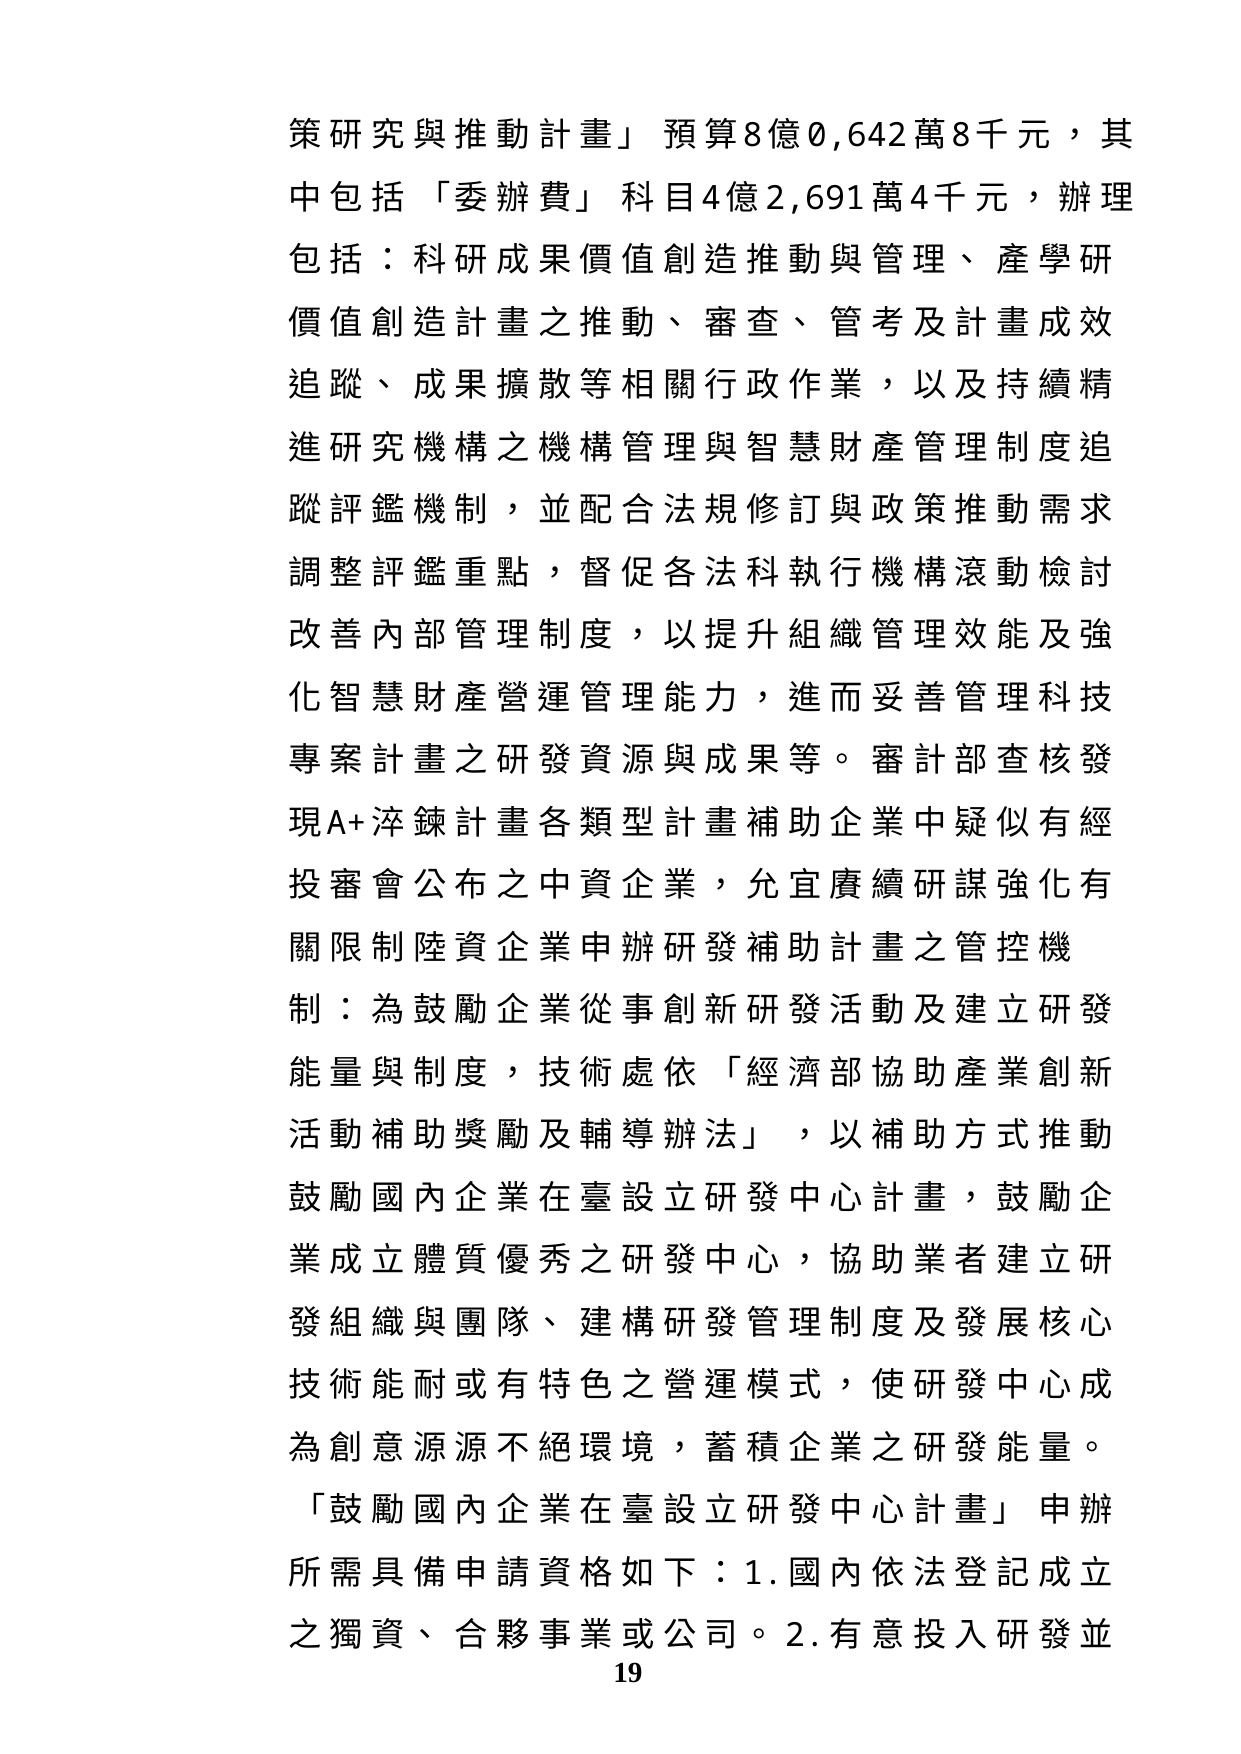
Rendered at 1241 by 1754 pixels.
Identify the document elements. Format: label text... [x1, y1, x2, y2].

text 策研究與推動計畫」預算8億0,642萬8千元，其中包括「委辦費」科目4億2,691萬4千元，辦理包括：科研成果價值創造推動與管理、產學研價值創造計畫之推動、審查、管考及計畫成效追蹤、成果擴散等相關行政作業，以及持續精進研究機構之機構管理與智慧財產管理制度追蹤評鑑機制，並配合法規修訂與政策推動需求調整評鑑重點，督促各法科執行機構滾動檢討改善內部管理制度，以提升組織管理效能及強化智慧財產營運管理能力，進而妥善管理科技專案計畫之研發資源與成果等。審計部查核發現A+淬鍊計畫各類型計畫補助企業中疑似有經投審會公布之中資企業，允宜賡續研謀強化有關限制陸資企業申辦研發補助計畫之管控機制：為鼓勵企業從事創新研發活動及建立研發能量與制度，技術處依「經濟部協助產業創新活動補助獎勵及輔導辦法」，以補助方式推動鼓勵國內企業在臺設立研發中心計畫，鼓勵企業成立體質優秀之研發中心，協助業者建立研發組織與團隊、建構研發管理制度及發展核心技術能耐或有特色之營運模式，使研發中心成為創意源源不絕環境，蓄積企業之研發能量。「鼓勵國內企業在臺設立研發中心計畫」申辦所需具備申請資格如下：1.國內依法登記成立之獨資、合夥事業或公司。2.有意投入研發並 [140, 91, 1148, 1653]
